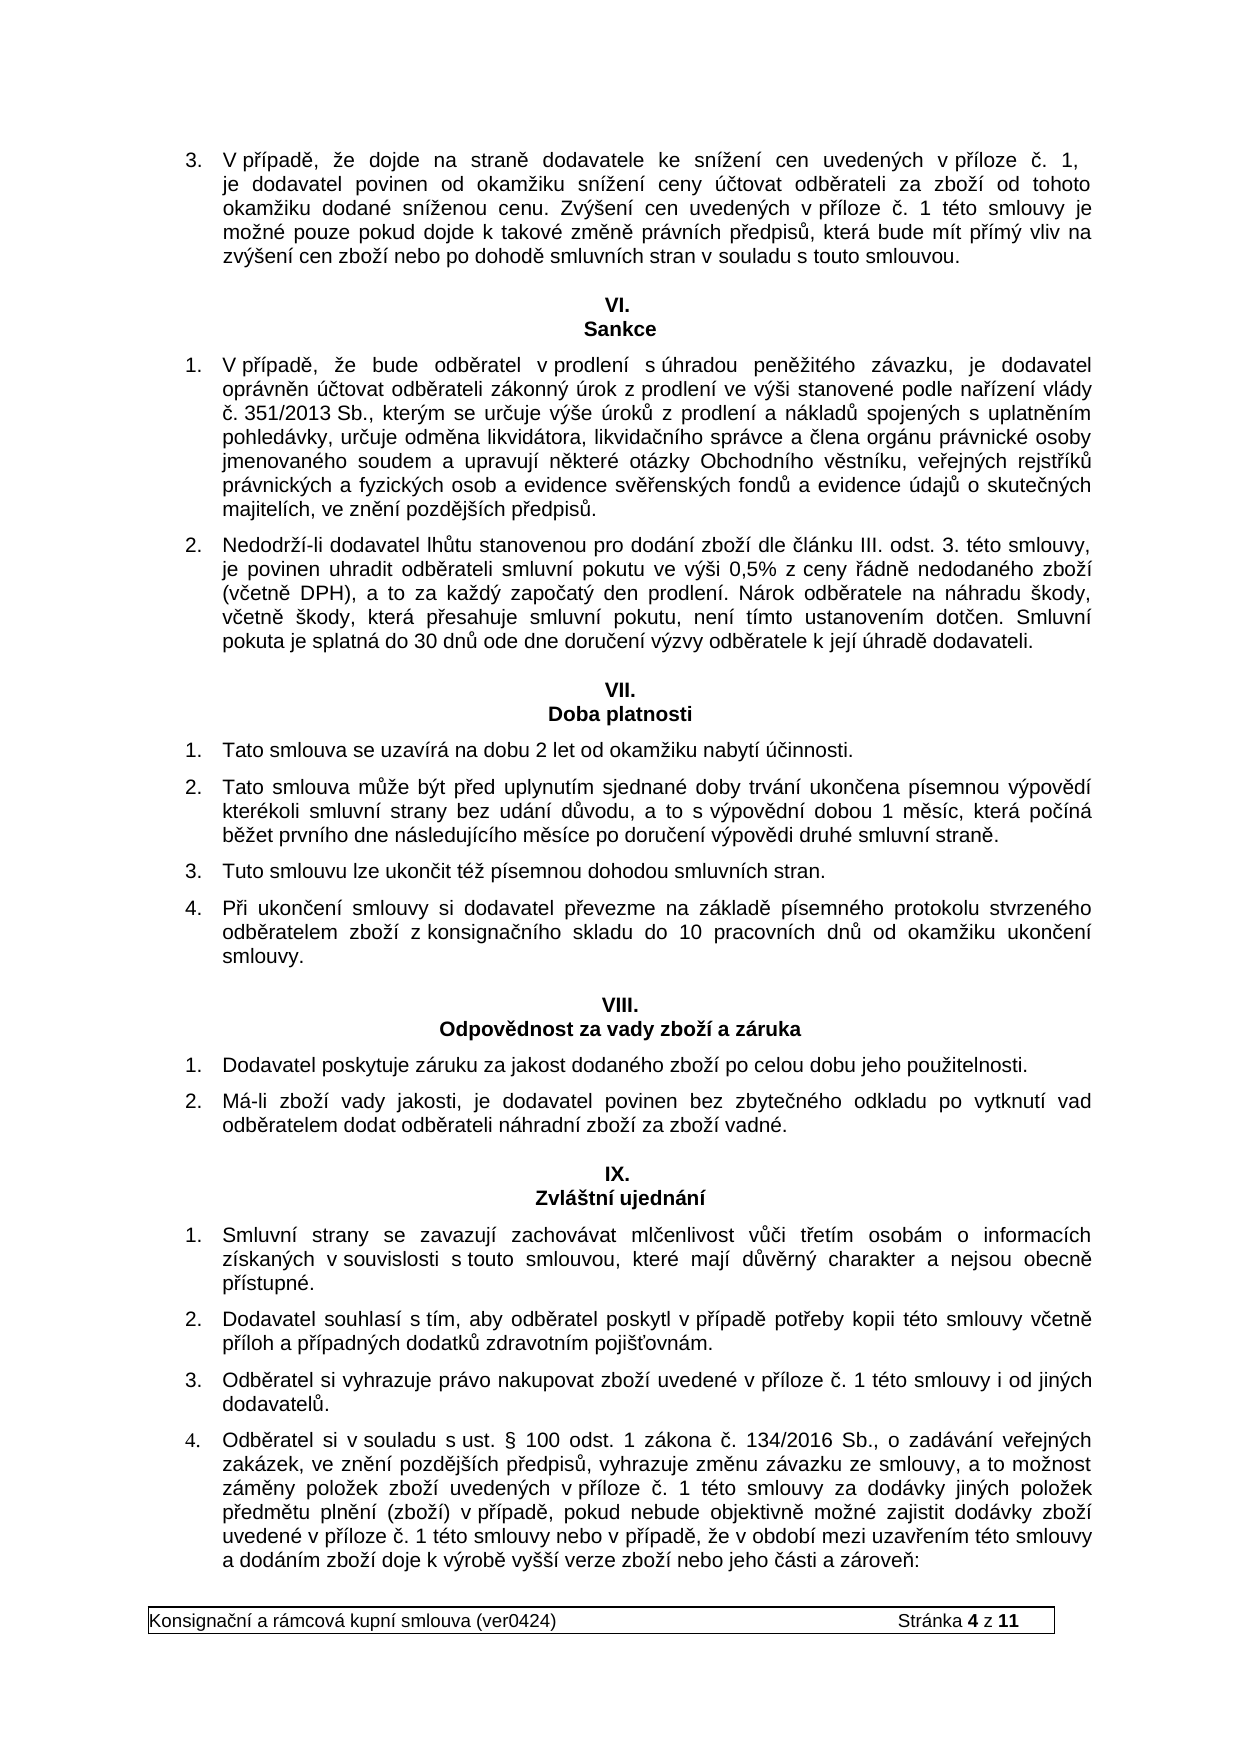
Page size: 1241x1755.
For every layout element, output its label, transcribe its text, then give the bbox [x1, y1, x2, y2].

list V případě, že dojde na straně dodavatele ke snížení cen uvedených v příloze č. 1, je dodavatel povinen od okamžiku snížení ceny účtovat odběrateli za zboží od tohoto okamžiku dodané sníženou cenu. Zvýšení cen uvedených v příloze č. 1 této smlouvy je možné pouze pokud dojde k takové změně právních předpisů, která bude mít přímý vliv na zvýšení cen zboží nebo po dohodě smluvních stran v souladu s touto smlouvou. [185, 148, 1093, 267]
text IX. [148, 1162, 1093, 1186]
list V případě, že bude odběratel v prodlení s úhradou peněžitého závazku, je dodavatel oprávněn účtovat odběrateli zákonný úrok z prodlení ve výši stanovené podle nařízení vlády č. 351/2013 Sb., kterým se určuje výše úroků z prodlení a nákladů spojených s uplatněním pohledávky, určuje odměna likvidátora, likvidačního správce a člena orgánu právnické osoby jmenovaného soudem a upravují některé otázky Obchodního věstníku, veřejných rejstříků právnických a fyzických osob a evidence svěřenských fondů a evidence údajů o skutečných majitelích, ve znění pozdějších předpisů. [185, 353, 1093, 521]
list Dodavatel souhlasí s tím, aby odběratel poskytl v případě potřeby kopii této smlouvy včetně příloh a případných dodatků zdravotním pojišťovnám. [185, 1307, 1093, 1355]
text Doba platnosti [148, 702, 1093, 726]
list Dodavatel poskytuje záruku za jakost dodaného zboží po celou dobu jeho použitelnosti. [185, 1053, 1093, 1077]
subtitle Odpovědnost za vady zboží a záruka [148, 1016, 1093, 1040]
list Při ukončení smlouvy si dodavatel převezme na základě písemného protokolu stvrzeného odběratelem zboží z konsignačního skladu do 10 pracovních dnů od okamžiku ukončení smlouvy. [185, 896, 1093, 967]
text VI. [148, 292, 1093, 316]
list Má-li zboží vady jakosti, je dodavatel povinen bez zbytečného odkladu po vytknutí vad odběratelem dodat odběrateli náhradní zboží za zboží vadné. [185, 1089, 1093, 1137]
list Nedodrží-li dodavatel lhůtu stanovenou pro dodání zboží dle článku III. odst. 3. této smlouvy, je povinen uhradit odběrateli smluvní pokutu ve výši 0,5% z ceny řádně nedodaného zboží (včetně DPH), a to za každý započatý den prodlení. Nárok odběratele na náhradu škody, včetně škody, která přesahuje smluvní pokutu, není tímto ustanovením dotčen. Smluvní pokuta je splatná do 30 dnů ode dne doručení výzvy odběratele k její úhradě dodavateli. [185, 533, 1093, 653]
text VII. [148, 678, 1093, 702]
text Sankce [148, 316, 1093, 340]
list Tato smlouva může být před uplynutím sjednané doby trvání ukončena písemnou výpovědí kterékoli smluvní strany bez udání důvodu, a to s výpovědní dobou 1 měsíc, která počíná běžet prvního dne následujícího měsíce po doručení výpovědi druhé smluvní straně. [185, 775, 1093, 847]
text Zvláštní ujednání [148, 1186, 1093, 1210]
list Odběratel si vyhrazuje právo nakupovat zboží uvedené v příloze č. 1 této smlouvy i od jiných dodavatelů. [185, 1367, 1093, 1415]
text VIII. [148, 992, 1093, 1016]
list Odběratel si v souladu s ust. § 100 odst. 1 zákona č. 134/2016 Sb., o zadávání veřejných zakázek, ve znění pozdějších předpisů, vyhrazuje změnu závazku ze smlouvy, a to možnost záměny položek zboží uvedených v příloze č. 1 této smlouvy za dodávky jiných položek předmětu plnění (zboží) v případě, pokud nebude objektivně možné zajistit dodávky zboží uvedené v příloze č. 1 této smlouvy nebo v případě, že v období mezi uzavřením této smlouvy a dodáním zboží doje k výrobě vyšší verze zboží nebo jeho části a zároveň: [185, 1428, 1093, 1572]
list Tuto smlouvu lze ukončit též písemnou dohodou smluvních stran. [185, 859, 1093, 883]
list Smluvní strany se zavazují zachovávat mlčenlivost vůči třetím osobám o informacích získaných v souvislosti s touto smlouvou, které mají důvěrný charakter a nejsou obecně přístupné. [185, 1223, 1093, 1294]
list Tato smlouva se uzavírá na dobu 2 let od okamžiku nabytí účinnosti. [185, 738, 1093, 762]
